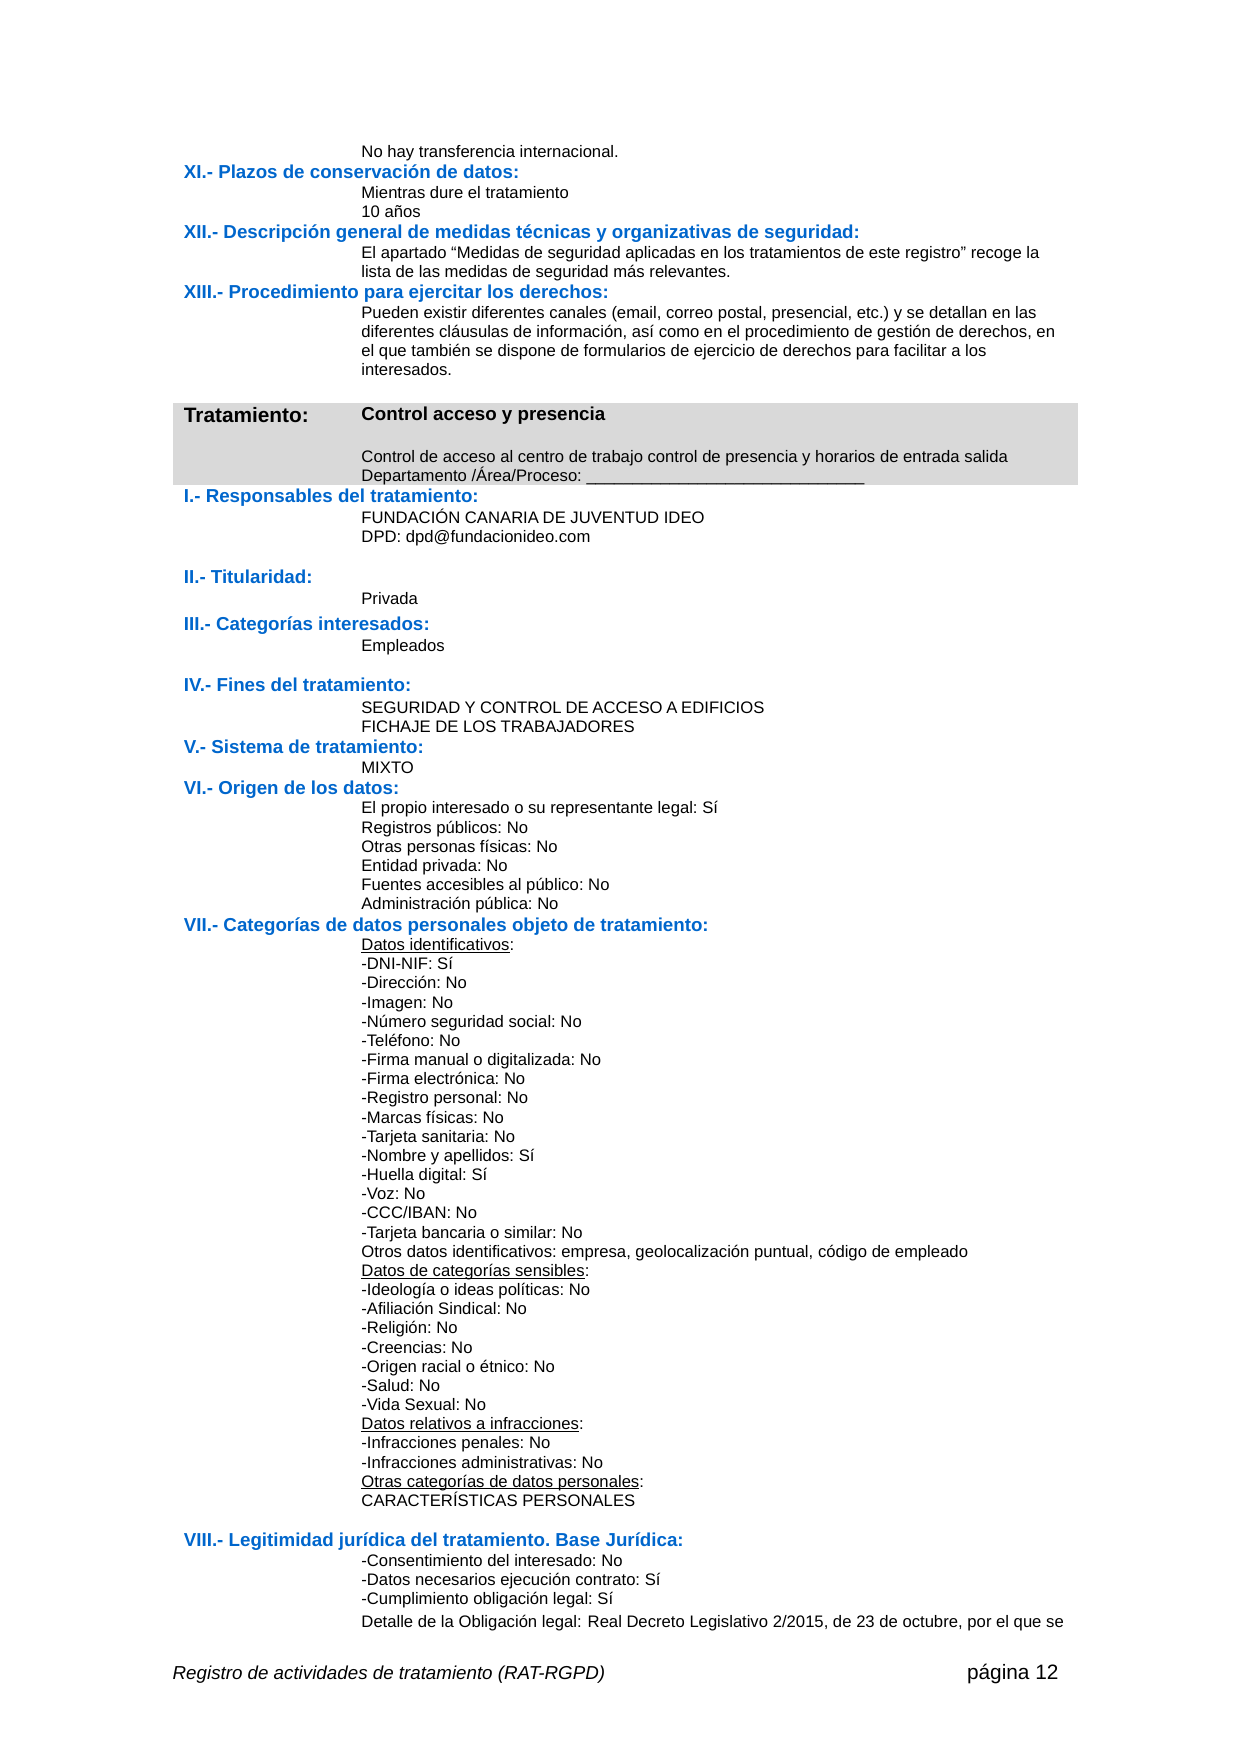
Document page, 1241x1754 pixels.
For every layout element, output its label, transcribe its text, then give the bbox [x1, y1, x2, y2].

table_cell FUNDACIÓN CANARIA DE JUVENTUD IDEO DPD: dpd@fundacionideo.com [350, 508, 1078, 566]
table_cell [173, 243, 350, 281]
table_cell [173, 508, 350, 566]
table_cell III.- Categorías interesados: [173, 613, 1078, 636]
table_cell V.- Sistema de tratamiento: [173, 736, 1078, 758]
table_cell SEGURIDAD Y CONTROL DE ACCESO A EDIFICIOS FICHAJE DE LOS TRABAJADORES [350, 698, 1078, 736]
table_cell [173, 636, 350, 674]
table_cell [173, 589, 350, 612]
table_cell Datos identificativos: -DNI-NIF: Sí -Dirección: No -Imagen: No -Número seguridad social: No -Teléfono: No -Firma manual o digitalizada: No -Firma electrónica: No -Registro personal: No -Marcas físicas: No -Tarjeta sanitaria: No -Nombre y apellidos: Sí -Huella digital: Sí -Voz: No -CCC/IBAN: No -Tarjeta bancaria o similar: No Otros datos identificativos: empresa, geolocalización puntual, código de empleado Datos de categorías sensibles: -Ideología o ideas políticas: No -Afiliación Sindical: No -Religión: No -Creencias: No -Origen racial o étnico: No -Salud: No -Vida Sexual: No Datos relativos a infracciones: -Infracciones penales: No -Infracciones administrativas: No Otras categorías de datos personales: CARACTERÍSTICAS PERSONALES [350, 935, 1078, 1529]
table_cell MIXTO [350, 758, 1078, 777]
table_cell [173, 123, 350, 161]
table_cell [173, 798, 350, 913]
table_cell IV.- Fines del tratamiento: [173, 674, 1078, 698]
table_header Control acceso y presencia Control de acceso al centro de trabajo control de presencia y horarios de entrada salida Departamento /Área/Proceso: ______________________________ [350, 403, 1078, 485]
table_cell VI.- Origen de los datos: [173, 777, 1078, 798]
table_cell Pueden existir diferentes canales (email, correo postal, presencial, etc.) y se detallan en las diferentes cláusulas de información, así como en el procedimiento de gestión de derechos, en el que también se dispone de formularios de ejercicio de derechos para facilitar a los interesados. [350, 303, 1078, 379]
table_cell XIII.- Procedimiento para ejercitar los derechos: [173, 281, 1078, 303]
table_cell [173, 758, 350, 777]
table_cell [173, 935, 350, 1529]
table_cell [173, 303, 350, 379]
table_cell Privada [350, 589, 1078, 612]
table_header Tratamiento: [173, 403, 350, 485]
table_cell [173, 183, 350, 221]
table_cell [173, 698, 350, 736]
table_cell El apartado “Medidas de seguridad aplicadas en los tratamientos de este registro” recoge la lista de las medidas de seguridad más relevantes. [350, 243, 1078, 281]
table_cell I.- Responsables del tratamiento: [173, 485, 1078, 508]
table_cell -Consentimiento del interesado: No -Datos necesarios ejecución contrato: Sí -Cumplimiento obligación legal: Sí Detalle de la Obligación legal: Real Decreto Legislativo 2/2015, de 23 de octubre, por el que se [350, 1551, 1078, 1632]
table_cell Mientras dure el tratamiento 10 años [350, 183, 1078, 221]
table_cell XII.- Descripción general de medidas técnicas y organizativas de seguridad: [173, 221, 1078, 243]
table_cell Empleados [350, 636, 1078, 674]
table_cell El propio interesado o su representante legal: Sí Registros públicos: No Otras personas físicas: No Entidad privada: No Fuentes accesibles al público: No Administración pública: No [350, 798, 1078, 913]
table_cell No hay transferencia internacional. [350, 123, 1078, 161]
table_cell [173, 1551, 350, 1632]
table_cell XI.- Plazos de conservación de datos: [173, 161, 1078, 183]
table_cell VII.- Categorías de datos personales objeto de tratamiento: [173, 913, 1078, 935]
table_cell II.- Titularidad: [173, 566, 1078, 589]
table_cell VIII.- Legitimidad jurídica del tratamiento. Base Jurídica: [173, 1529, 1078, 1551]
